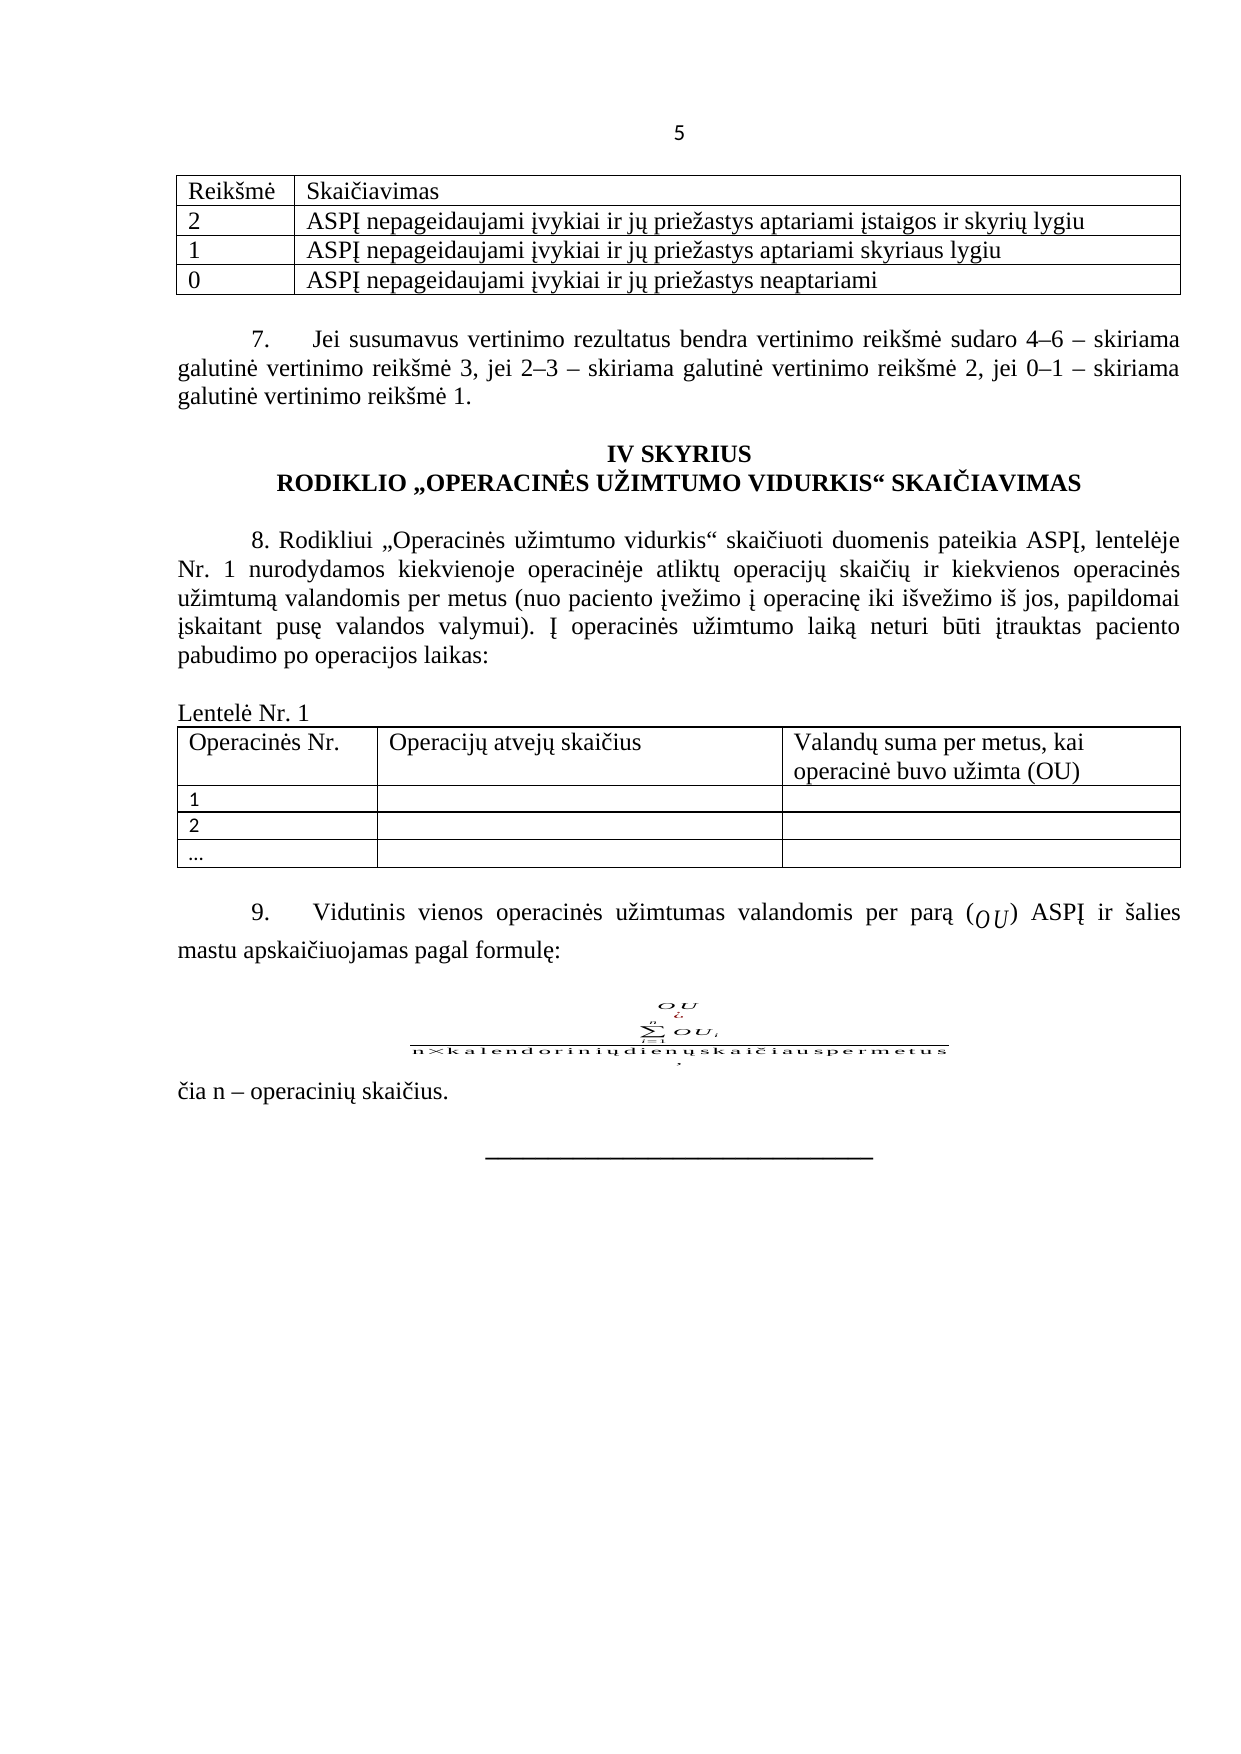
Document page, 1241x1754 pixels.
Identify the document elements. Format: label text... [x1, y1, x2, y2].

table_cell [783, 813, 1180, 839]
table_cell [378, 786, 782, 811]
table_cell 0 [177, 265, 294, 294]
table_cell ASPĮ nepageidaujami įvykiai ir jų priežastys aptariami skyriaus lygiu [295, 236, 1180, 264]
table_cell [378, 840, 782, 867]
table_cell … [178, 840, 377, 867]
table_cell ASPĮ nepageidaujami įvykiai ir jų priežastys neaptariami [295, 265, 1180, 294]
table_cell [783, 840, 1180, 867]
table_cell 2 [177, 206, 294, 234]
text 7. Jei susumavus vertinimo rezultatus bendra vertinimo reikšmė sudaro 4–6 – skiriama galutinė vertinimo reikšmė 3, jei 2–3 – skiriama galutinė vertinimo reikšmė 2, jei 0–1 – skiriama galutinė vertinimo reikšmė 1. [177, 324, 1181, 410]
text čia n – operacinių skaičius. [177, 1076, 1181, 1104]
table_cell 1 [178, 786, 377, 811]
table_cell [378, 813, 782, 839]
text 9. Vidutinis vienos operacinės užimtumas valandomis per parą () ASPĮ ir šalies mastu apskaičiuojamas pagal formulę: [177, 897, 1181, 964]
table_cell [783, 786, 1180, 811]
table_header Skaičiavimas [295, 176, 1180, 205]
text _______________________________ [177, 1133, 1181, 1162]
table_header Reikšmė [177, 176, 294, 205]
text Lentelė Nr. 1 [177, 698, 1181, 726]
text RODIKLIO „OPERACINĖS UŽIMTUMO VIDURKIS“ SKAIČIAVIMAS [177, 468, 1181, 496]
table_cell ASPĮ nepageidaujami įvykiai ir jų priežastys aptariami įstaigos ir skyrių lygiu [295, 206, 1180, 234]
text IV SKYRIUS [177, 439, 1181, 468]
table_cell 2 [178, 813, 377, 839]
table_cell 1 [177, 236, 294, 264]
table_header Valandų suma per metus, kai operacinė buvo užimta (OU) [783, 728, 1180, 785]
text 8. Rodikliui „Operacinės užimtumo vidurkis“ skaičiuoti duomenis pateikia ASPĮ, lentelėje Nr. 1 nurodydamos kiekvienoje operacinėje atliktų operacijų skaičių ir kiekvienos operacinės užimtumą valandomis per metus (nuo paciento įvežimo į operacinę iki išvežimo iš jos, papildomai įskaitant pusę valandos valymui). Į operacinės užimtumo laiką neturi būti įtrauktas paciento pabudimo po operacijos laikas: [177, 525, 1181, 669]
table_header Operacijų atvejų skaičius [378, 728, 782, 785]
table_header Operacinės Nr. [178, 728, 377, 785]
